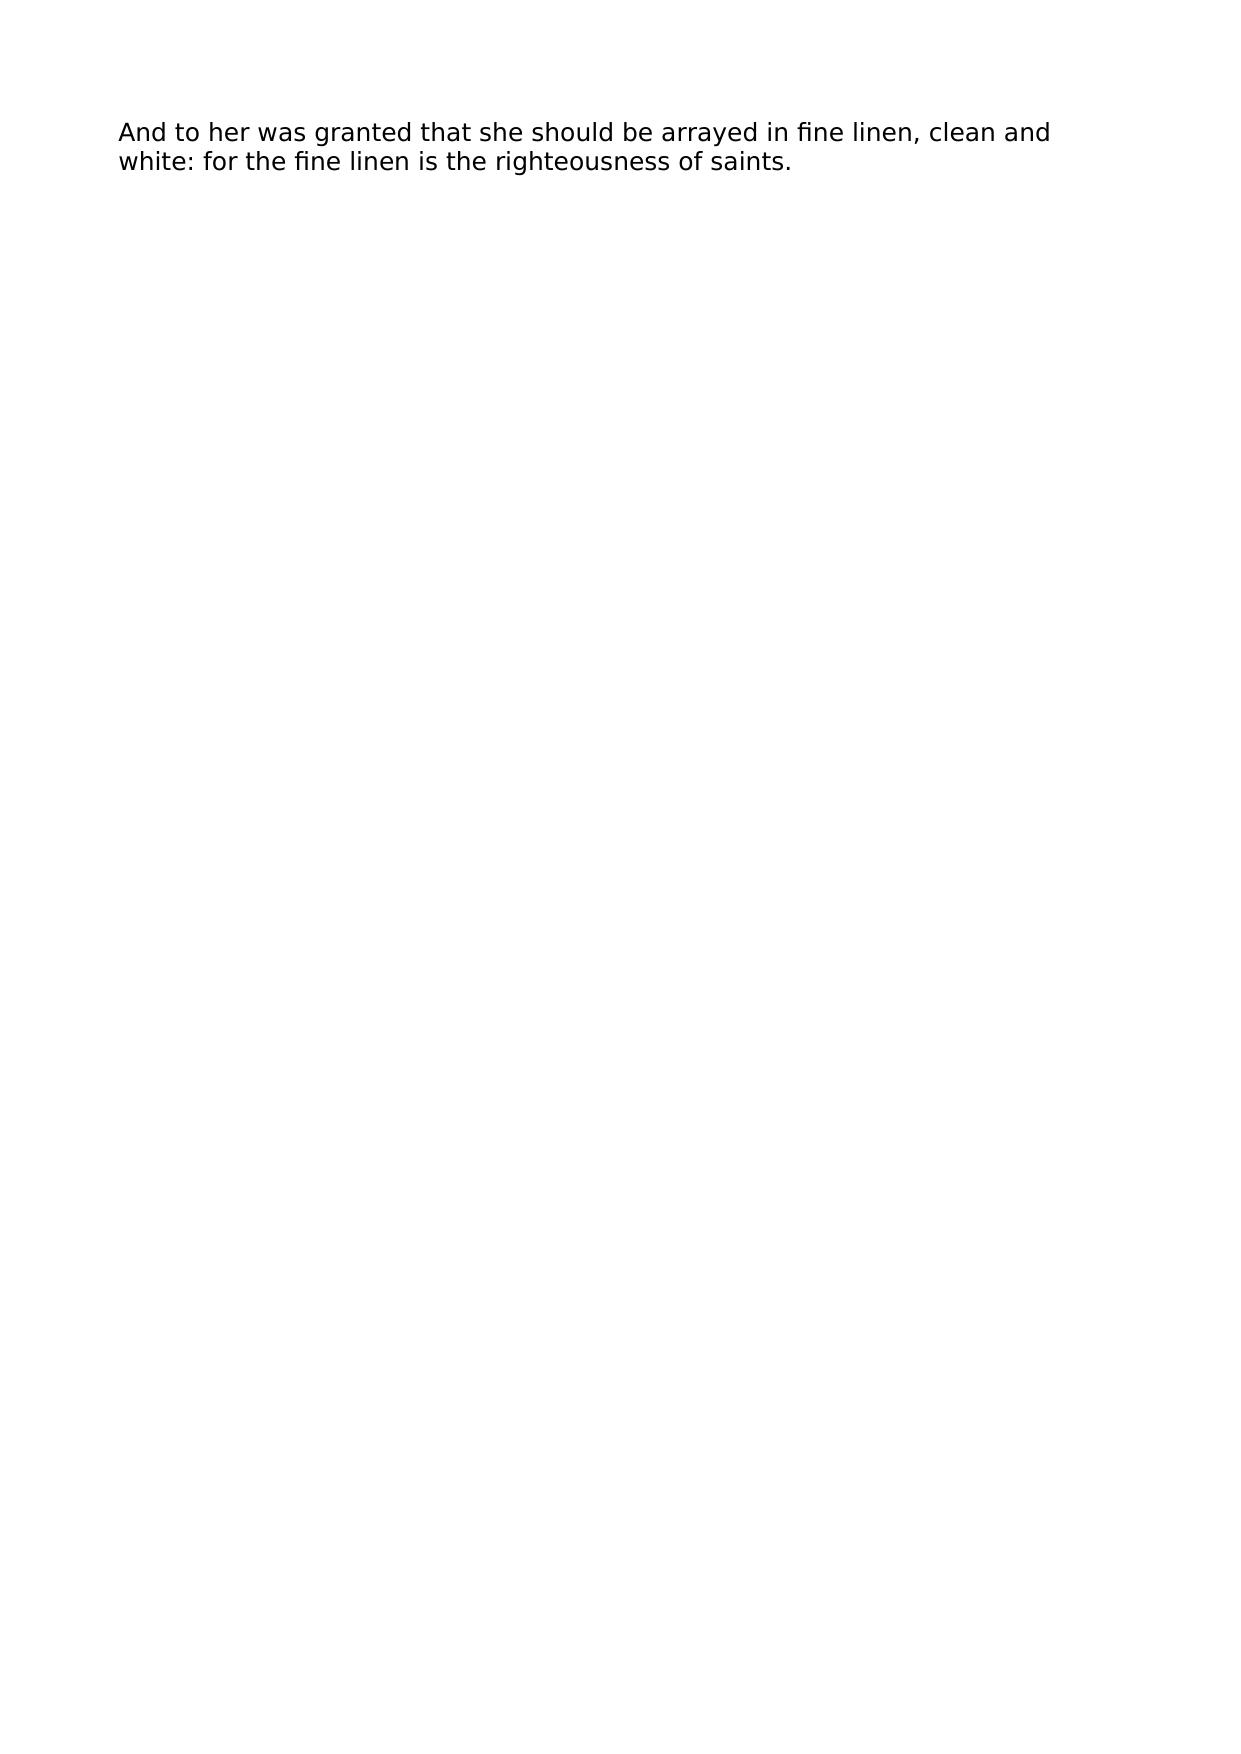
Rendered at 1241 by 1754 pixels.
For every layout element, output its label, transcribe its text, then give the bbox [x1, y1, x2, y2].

text And to her was granted that she should be arrayed in fine linen, clean and white: for the fine linen is the righteousness of saints. [118, 118, 1122, 176]
